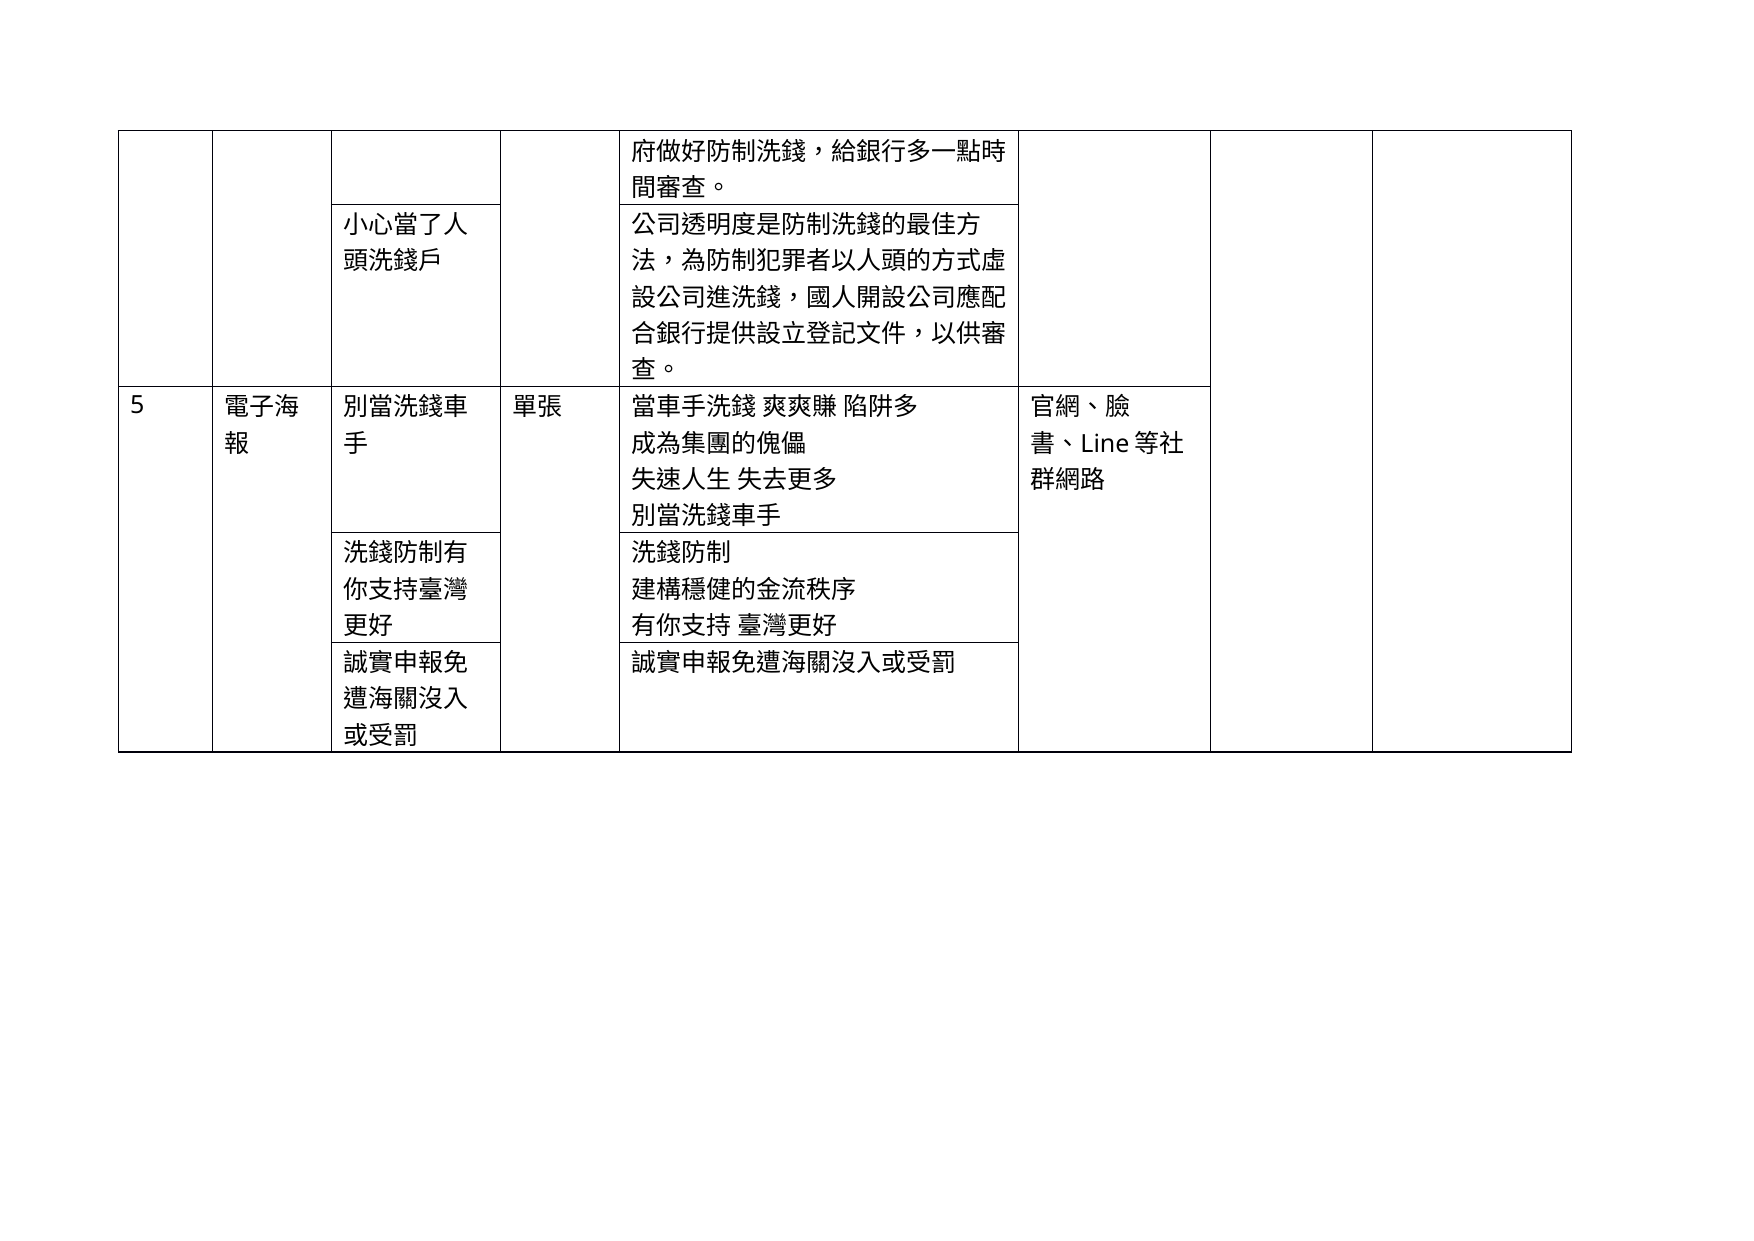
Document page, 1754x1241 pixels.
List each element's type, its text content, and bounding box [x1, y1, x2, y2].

table_cell [1373, 131, 1571, 751]
table_cell [119, 131, 212, 386]
table_cell [1019, 131, 1210, 386]
table_cell 小心當了人頭洗錢戶 [332, 205, 500, 386]
table_cell 5 [119, 387, 212, 751]
table_cell [332, 131, 500, 203]
table_cell 洗錢防制 建構穩健的金流秩序 有你支持 臺灣更好 [620, 533, 1018, 642]
table_cell 別當洗錢車手 [332, 387, 500, 532]
table_cell 當車手洗錢 爽爽賺 陷阱多 成為集團的傀儡 失速人生 失去更多 別當洗錢車手 [620, 387, 1018, 532]
table_cell 誠實申報免遭海關沒入或受罰 [332, 643, 500, 751]
table_cell 誠實申報免遭海關沒入或受罰 [620, 643, 1018, 751]
table_cell 單張 [501, 387, 619, 751]
table_cell 洗錢防制有你支持臺灣更好 [332, 533, 500, 642]
table_cell 官網、臉書、Line等社群網路 [1019, 387, 1210, 751]
table_cell [1211, 131, 1372, 751]
table_cell 公司透明度是防制洗錢的最佳方法，為防制犯罪者以人頭的方式虛設公司進洗錢，國人開設公司應配合銀行提供設立登記文件，以供審查。 [620, 205, 1018, 386]
table_cell 府做好防制洗錢，給銀行多一點時間審查。 [620, 131, 1018, 203]
table_cell 電子海報 [213, 387, 331, 751]
table_cell [213, 131, 331, 386]
table_cell [501, 131, 619, 386]
